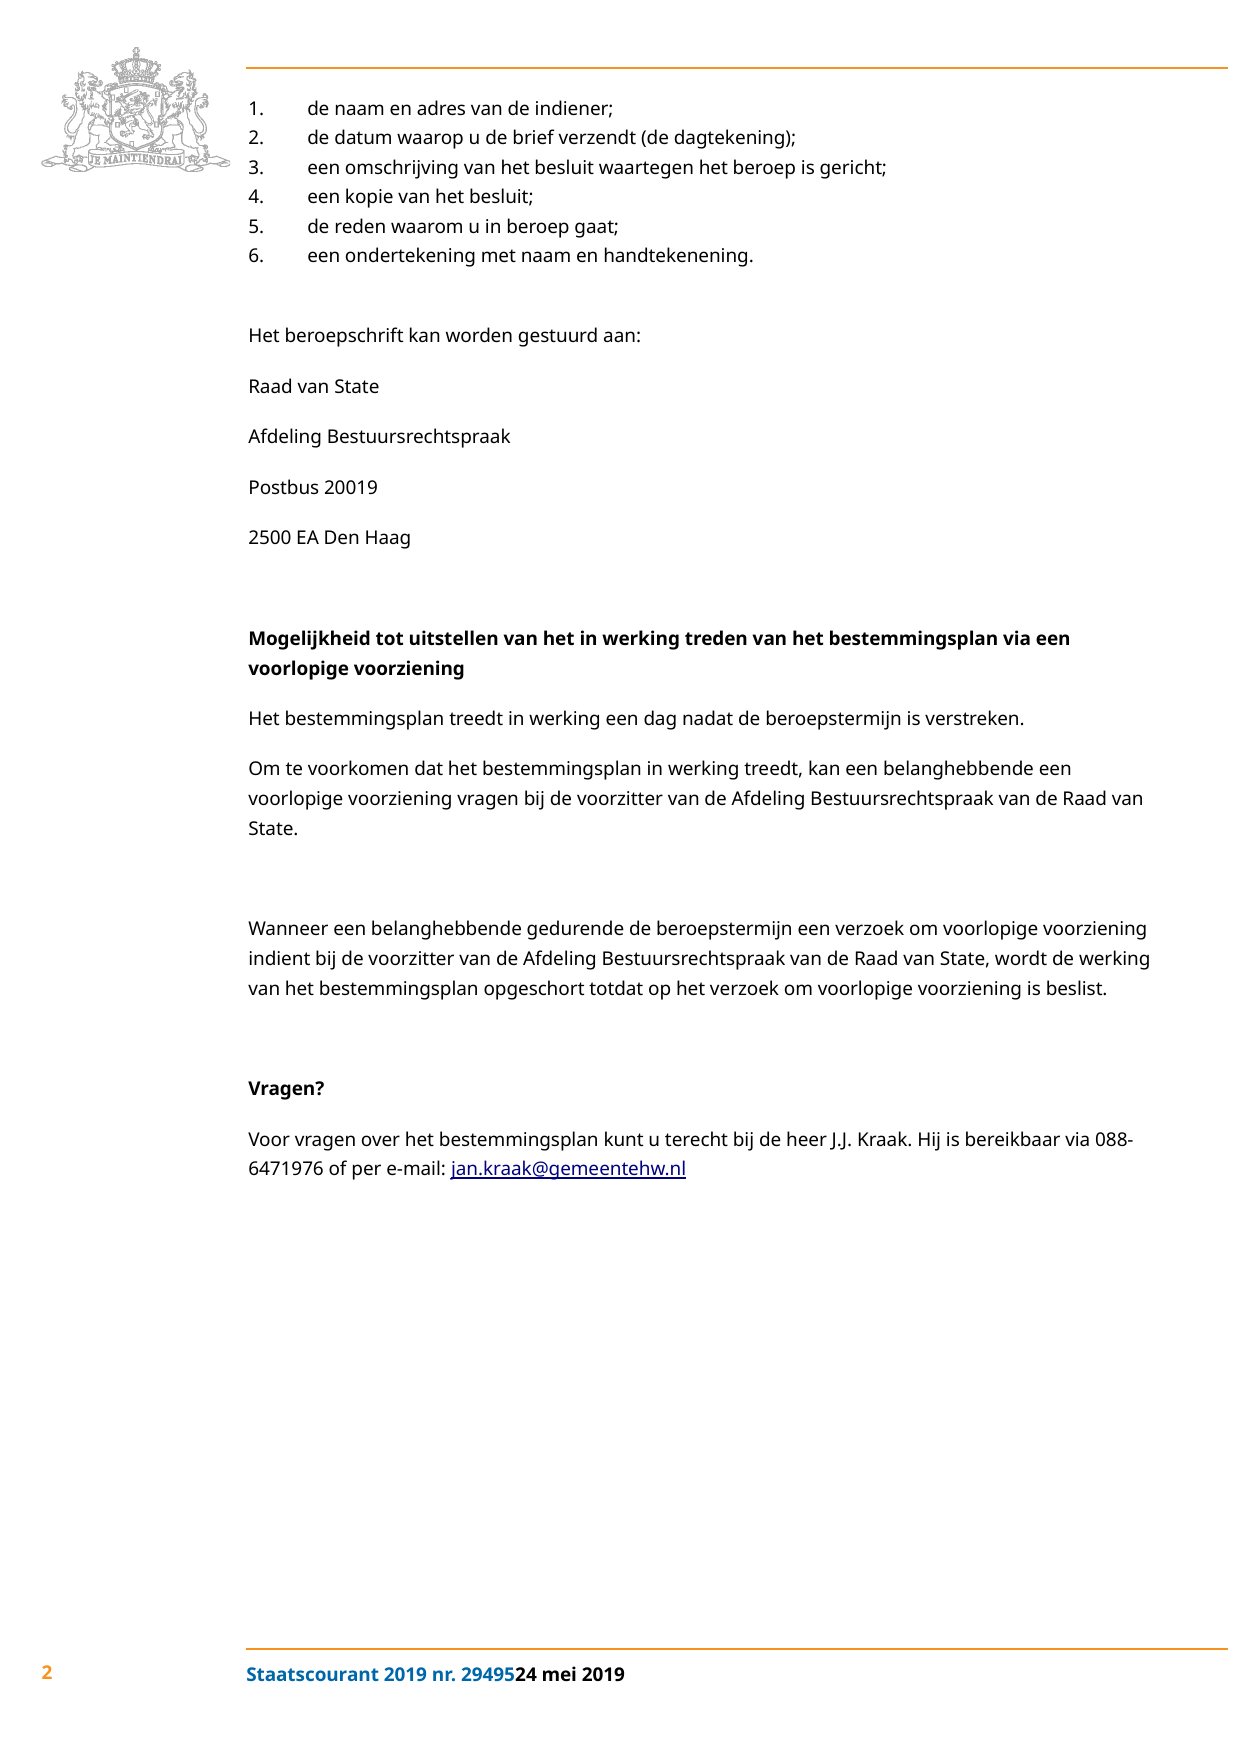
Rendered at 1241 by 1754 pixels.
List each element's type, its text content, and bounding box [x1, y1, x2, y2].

text Om te voorkomen dat het bestemmingsplan in werking treedt, kan een belanghebbende een voorlopige voorziening vragen bij de voorzitter van de Afdeling Bestuursrechtspraak van de Raad van State. [248, 756, 1152, 841]
picture [41, 47, 231, 172]
text Het bestemmingsplan treedt in werking een dag nadat de beroepstermijn is verstreken. [248, 705, 1152, 731]
text Voor vragen over het bestemmingsplan kunt u terecht bij de heer J.J. Kraak. Hij is bereikbaar via 088-6471976 of per e-mail: jan.kraak@gemeentehw.nl [248, 1126, 1152, 1181]
text 2500 EA Den Haag [248, 524, 1152, 550]
list de datum waarop u de brief verzendt (de dagtekening); [248, 124, 1152, 150]
text Afdeling Bestuursrechtspraak [248, 423, 1152, 449]
text Raad van State [248, 373, 1152, 399]
list de reden waarom u in beroep gaat; [248, 213, 1152, 239]
text Postbus 20019 [248, 474, 1152, 500]
list de naam en adres van de indiener; [248, 95, 1152, 121]
text Mogelijkheid tot uitstellen van het in werking treden van het bestemmingsplan via een voorlopige voorziening [248, 625, 1152, 681]
list een ondertekening met naam en handtekenening. [248, 243, 1152, 268]
list een kopie van het besluit; [248, 183, 1152, 209]
text Vragen? [248, 1076, 1152, 1101]
text Wanneer een belanghebbende gedurende de beroepstermijn een verzoek om voorlopige voorziening indient bij de voorzitter van de Afdeling Bestuursrechtspraak van de Raad van State, wordt de werking van het bestemmingsplan opgeschort totdat op het verzoek om voorlopige voorziening is beslist. [248, 916, 1152, 1001]
text Het beroepschrift kan worden gestuurd aan: [248, 323, 1152, 348]
list een omschrijving van het besluit waartegen het beroep is gericht; [248, 154, 1152, 180]
